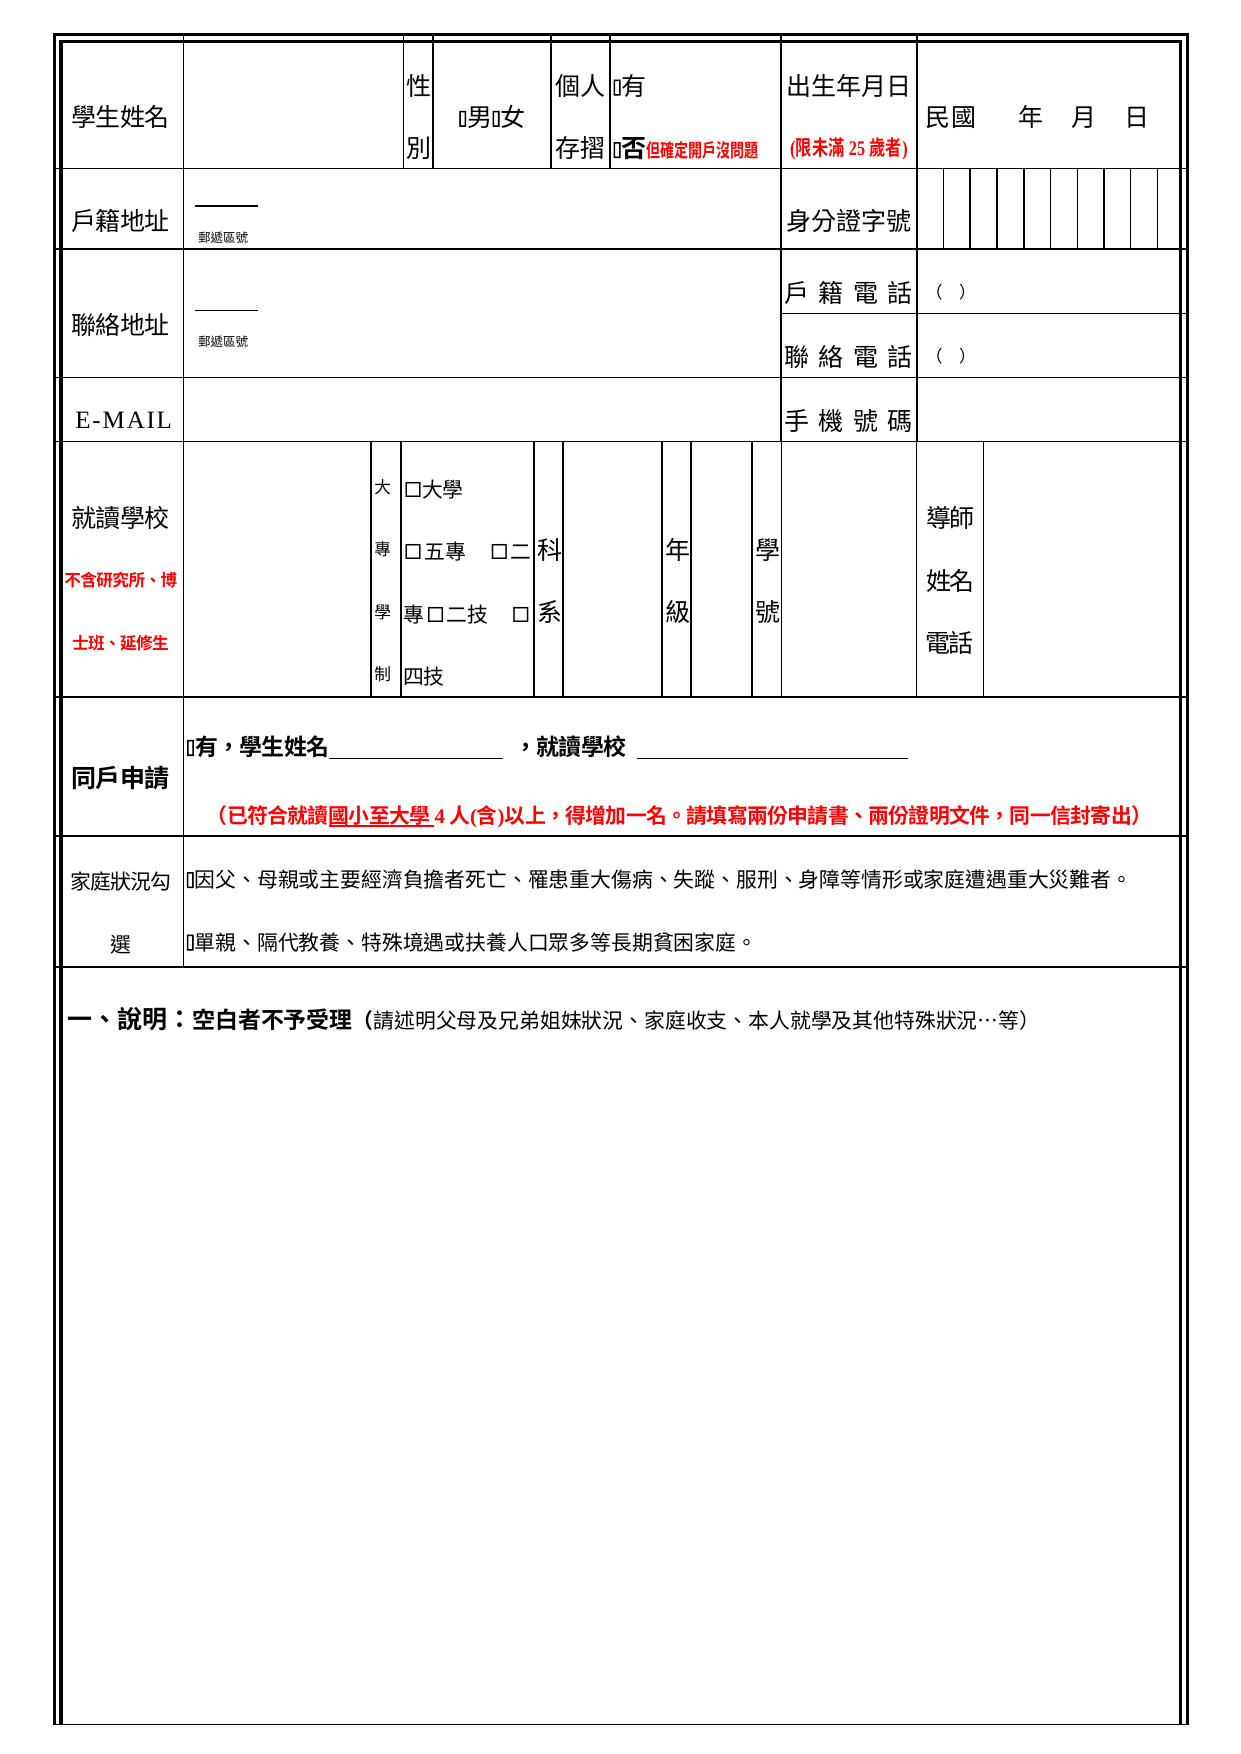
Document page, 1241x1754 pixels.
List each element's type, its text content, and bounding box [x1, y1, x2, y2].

table_cell （ ） [918, 314, 1179, 376]
table_cell 戶籍地址 [63, 169, 183, 248]
table_cell 導師姓名電話 [917, 442, 983, 696]
table_header [782, 36, 916, 40]
table_header [404, 36, 432, 40]
table_cell 年級 [663, 442, 690, 696]
table_cell [1051, 169, 1077, 248]
table_header 學生姓名 [58, 36, 183, 168]
table_cell [1105, 169, 1130, 248]
table_cell [944, 169, 969, 248]
table_cell [918, 169, 943, 248]
table_header [611, 36, 780, 40]
table_cell 有，學生姓名 ，就讀學校 （已符合就讀國小至大學4人(含)以上，得增加一名。請填寫兩份申請書、兩份證明文件，同一信封寄出） [184, 698, 1179, 835]
table_cell 同戶申請 [63, 698, 183, 835]
table_header [434, 36, 550, 40]
table_cell [692, 442, 751, 696]
table_cell [984, 442, 1179, 696]
table_cell [918, 378, 1179, 441]
table_cell 郵遞區號 [184, 169, 780, 248]
table_cell 就讀學校 不含研究所、博士班、延修生 [63, 442, 183, 696]
table_cell 大專學制 [372, 442, 400, 696]
table_cell E-MAIL [63, 378, 183, 441]
table_cell 身分證字號 [782, 169, 916, 248]
table_cell 學號 [753, 442, 781, 696]
table_header [184, 36, 403, 40]
table_cell 郵遞區號 [184, 250, 780, 376]
table_cell 家庭狀況勾選 [63, 837, 183, 966]
table_cell [1078, 169, 1103, 248]
table_header 出生年月日(限未滿25歲者) [782, 43, 916, 168]
table_cell [184, 378, 780, 441]
table_header 個人存摺 [552, 43, 609, 168]
table_cell [1131, 169, 1157, 248]
table_cell 大學 五專 二專二技 四技 [402, 442, 533, 696]
table_cell 一、說明：空白者不予受理（請述明父母及兄弟姐妹狀況、家庭收支、本人就學及其他特殊狀況…等） 二、家庭狀況含兄弟姐妹、同居之祖父母(需附戶謄)：就業單位、就讀學校務必填寫，否則不予評估。 本人及家人若有勾選身障或疾病需檢附證件，以利評估。 [63, 968, 1179, 1724]
table_header 民國 年 月 日 [918, 36, 1184, 168]
table_cell 戶 籍 電 話 [782, 250, 916, 312]
table_cell [1158, 169, 1179, 248]
table_cell 科系 [535, 442, 562, 696]
table_header 男女 [434, 43, 550, 168]
table_cell 因父、母親或主要經濟負擔者死亡、罹患重大傷病、失蹤、服刑、身障等情形或家庭遭遇重大災難者。 單親、隔代教養、特殊境遇或扶養人口眾多等長期貧困家庭。 [184, 837, 1179, 966]
table_cell [998, 169, 1023, 248]
table_cell [782, 442, 916, 696]
table_cell 聯絡地址 [63, 250, 183, 376]
table_header [552, 36, 609, 40]
table_cell [1025, 169, 1050, 248]
table_cell [971, 169, 996, 248]
table_cell （ ） [918, 250, 1179, 312]
table_header 有 否但確定開戶沒問題 [611, 43, 780, 168]
table_cell [564, 442, 661, 696]
table_cell 手 機 號 碼 [782, 378, 916, 441]
table_cell [184, 442, 370, 696]
table_header [184, 43, 403, 168]
table_header 性別 [404, 43, 432, 168]
table_cell 聯 絡 電 話 [782, 314, 916, 376]
